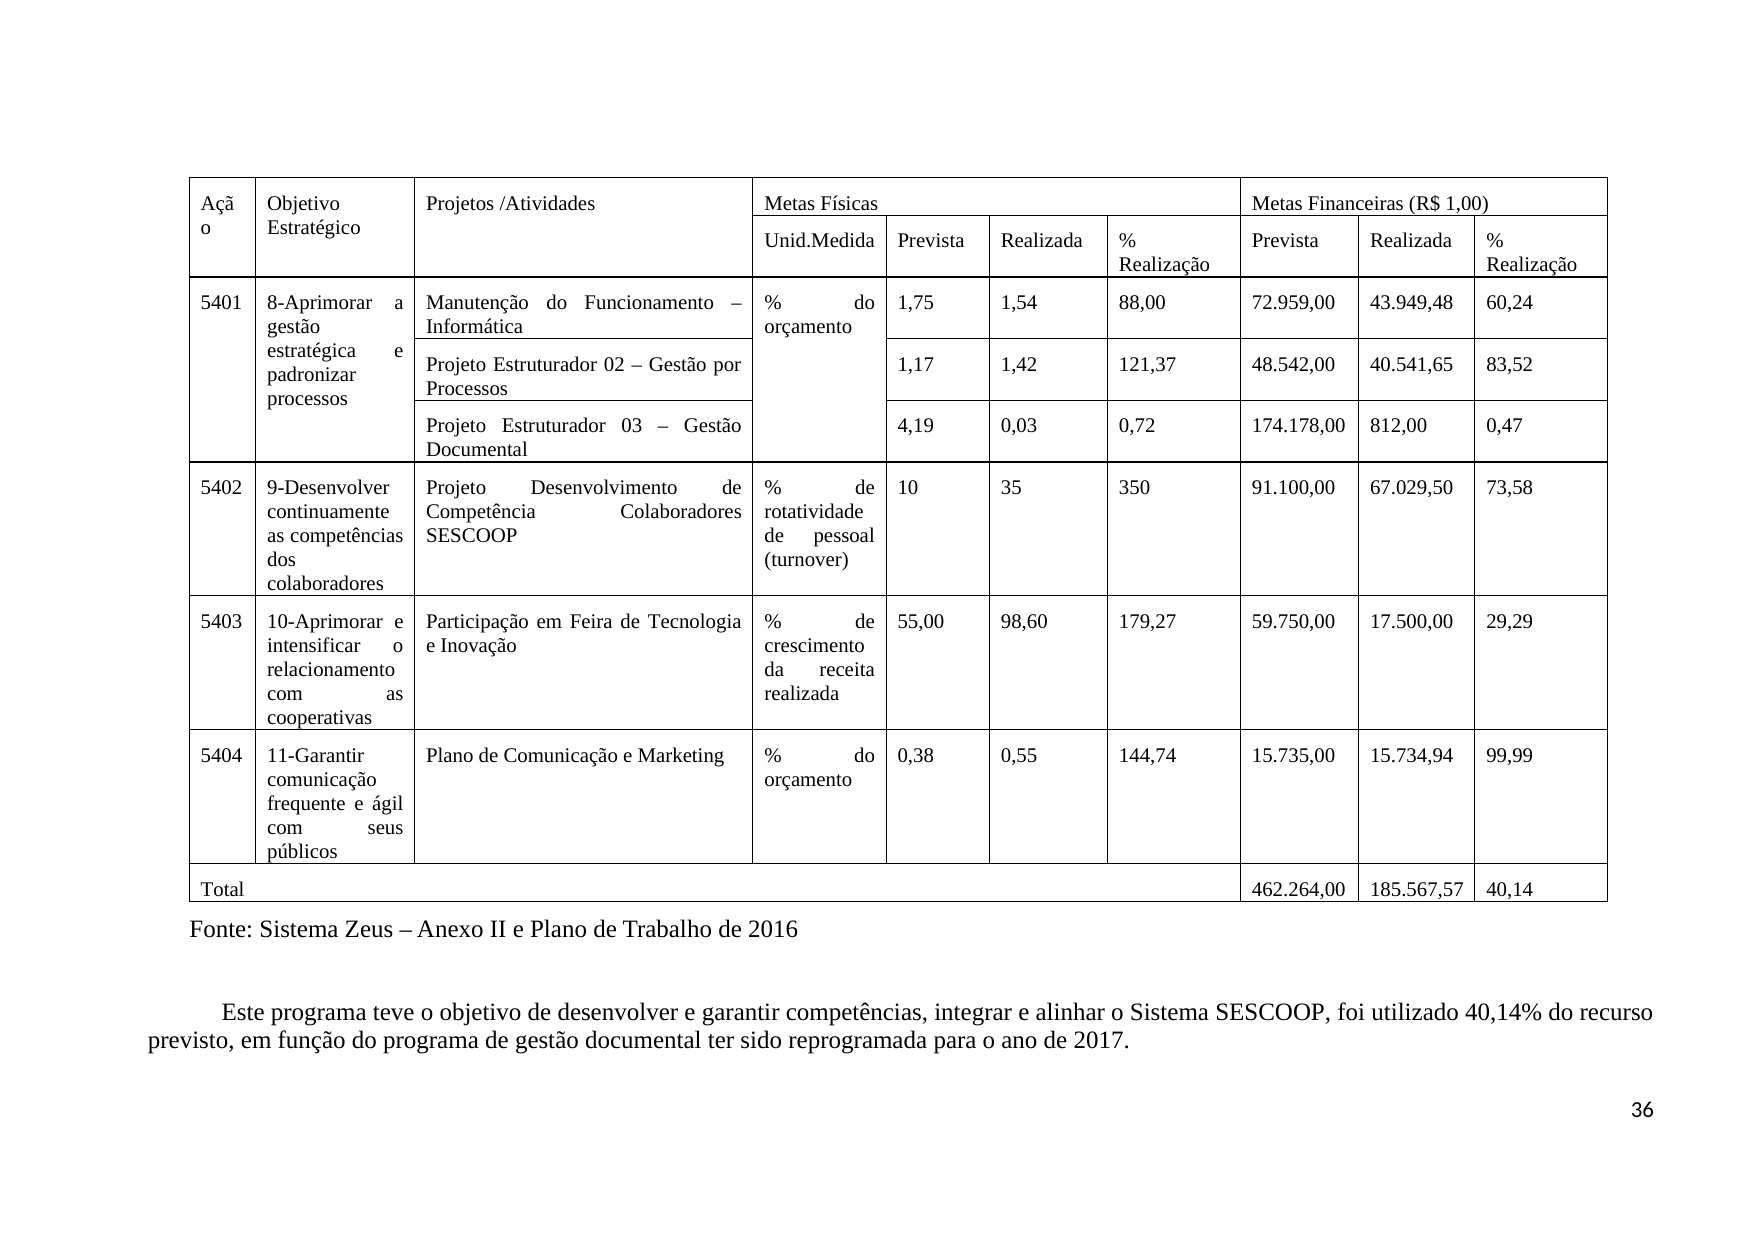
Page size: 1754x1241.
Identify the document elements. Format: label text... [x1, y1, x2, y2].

table_cell 67.029,50 [1359, 463, 1474, 595]
table_cell 40.541,65 [1359, 339, 1474, 400]
table_cell 91.100,00 [1241, 463, 1358, 595]
table_cell 1,17 [887, 339, 989, 400]
table_cell 0,47 [1475, 401, 1607, 461]
table_cell 8-Aprimorar a gestão estratégica e padronizar processos [256, 278, 414, 461]
table_cell 40,14 [1475, 864, 1607, 901]
table_cell % de rotatividade de pessoal (turnover) [753, 463, 886, 595]
table_header Metas Financeiras (R$ 1,00) [1241, 178, 1607, 215]
table_cell 98,60 [990, 596, 1107, 729]
table_header Objetivo Estratégico [256, 178, 414, 276]
table_cell 5404 [190, 730, 255, 863]
table_cell 144,74 [1108, 730, 1240, 863]
table_cell Plano de Comunicação e Marketing [415, 730, 752, 863]
table_cell 83,52 [1475, 339, 1607, 400]
text Este programa teve o objetivo de desenvolver e garantir competências, integrar e alinhar o Sistema SESCOOP, foi utilizado 40,14% do recurso previsto, em função do programa de gestão documental ter sido reprogramada para o ano de 2017. [148, 997, 1654, 1054]
table_cell 17.500,00 [1359, 596, 1474, 729]
table_cell 99,99 [1475, 730, 1607, 863]
table_cell 812,00 [1359, 401, 1474, 461]
table_cell Projeto Estruturador 02 – Gestão por Processos [415, 339, 752, 400]
table_cell % Realização [1108, 216, 1240, 276]
table_cell 11-Garantir comunicação frequente e ágil com seus públicos [256, 730, 414, 863]
table_cell % do orçamento [753, 730, 886, 863]
table_cell % Realização [1475, 216, 1607, 276]
table_cell % do orçamento [753, 278, 886, 461]
table_cell 179,27 [1108, 596, 1240, 729]
table_cell 0,72 [1108, 401, 1240, 461]
table_cell 0,55 [990, 730, 1107, 863]
table_cell Projeto Desenvolvimento de Competência Colaboradores SESCOOP [415, 463, 752, 595]
table_cell Realizada [990, 216, 1107, 276]
table_header Projetos /Atividades [415, 178, 752, 276]
text Fonte: Sistema Zeus – Anexo II e Plano de Trabalho de 2016 [189, 914, 1654, 943]
table_cell 121,37 [1108, 339, 1240, 400]
table_cell 55,00 [887, 596, 989, 729]
table_cell 35 [990, 463, 1107, 595]
table_cell 73,58 [1475, 463, 1607, 595]
table_cell 4,19 [887, 401, 989, 461]
table_cell 43.949,48 [1359, 278, 1474, 338]
table_cell 350 [1108, 463, 1240, 595]
table_cell Participação em Feira de Tecnologia e Inovação [415, 596, 752, 729]
table_cell Manutenção do Funcionamento – Informática [415, 278, 752, 338]
table_cell Prevista [887, 216, 989, 276]
table_cell 185.567,57 [1359, 864, 1474, 901]
table_cell Realizada [1359, 216, 1474, 276]
table_cell 72.959,00 [1241, 278, 1358, 338]
table_cell 29,29 [1475, 596, 1607, 729]
table_cell 5402 [190, 463, 255, 595]
table_cell 1,75 [887, 278, 989, 338]
table_cell Unid.Medida [753, 216, 886, 276]
table_cell 48.542,00 [1241, 339, 1358, 400]
table_cell 15.735,00 [1241, 730, 1358, 863]
table_cell 10-Aprimorar e intensificar o relacionamento com as cooperativas [256, 596, 414, 729]
table_cell 174.178,00 [1241, 401, 1358, 461]
table_cell 5403 [190, 596, 255, 729]
table_cell 15.734,94 [1359, 730, 1474, 863]
table_cell 462.264,00 [1241, 864, 1358, 901]
table_cell % de crescimento da receita realizada [753, 596, 886, 729]
table_cell Projeto Estruturador 03 – Gestão Documental [415, 401, 752, 461]
table_cell 9-Desenvolver continuamente as competências dos colaboradores [256, 463, 414, 595]
table_cell 1,42 [990, 339, 1107, 400]
table_header Metas Físicas [753, 178, 1240, 215]
table_header Ação [190, 178, 255, 276]
table_cell Prevista [1241, 216, 1358, 276]
table_cell 60,24 [1475, 278, 1607, 338]
table_cell 5401 [190, 278, 255, 461]
table_cell 0,38 [887, 730, 989, 863]
table_cell 10 [887, 463, 989, 595]
table_cell 88,00 [1108, 278, 1240, 338]
table_cell 1,54 [990, 278, 1107, 338]
table_cell Total [190, 864, 1240, 901]
table_cell 0,03 [990, 401, 1107, 461]
table_cell 59.750,00 [1241, 596, 1358, 729]
